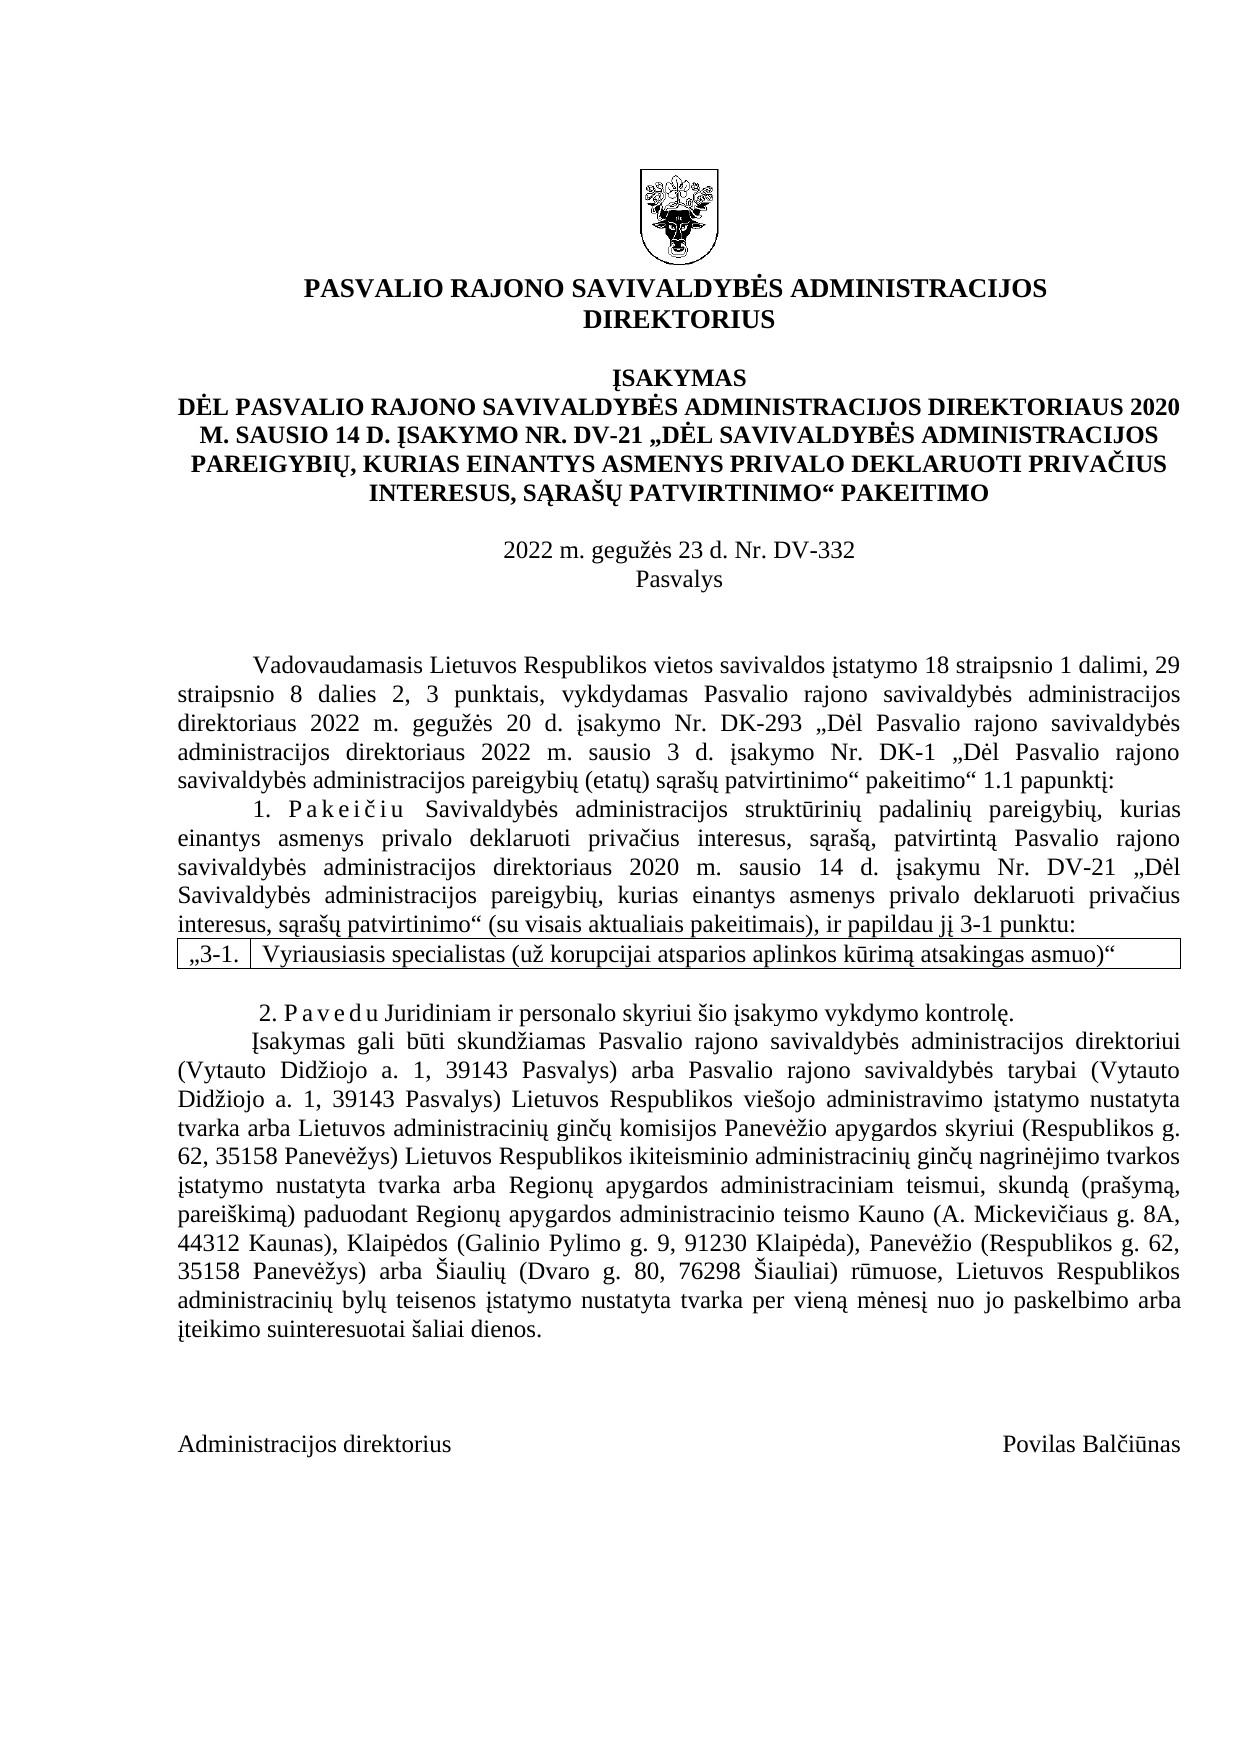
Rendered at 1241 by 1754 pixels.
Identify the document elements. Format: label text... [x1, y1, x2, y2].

table_header „3-1. [178, 939, 250, 968]
text DĖL PASVALIO RAJONO savivaldybės administracijos DIREKTORIAUS 2020 M. SAUSIO 14 D. ĮSAKYMO NR. DV-21 „DĖL savivaldybės administracijos pareigybių, kurias einantys asmenys privalo deklaruoti privačius interesus, sąrašų paTVIRTINIMO“ PAKEITIMO [177, 392, 1181, 507]
text Vadovaudamasis Lietuvos Respublikos vietos savivaldos įstatymo 18 straipsnio 1 dalimi, 29 straipsnio 8 dalies 2, 3 punktais, vykdydamas Pasvalio rajono savivaldybės administracijos direktoriaus 2022 m. gegužės 20 d. įsakymo Nr. DK-293 „Dėl Pasvalio rajono savivaldybės administracijos direktoriaus 2022 m. sausio 3 d. įsakymo Nr. DK-1 „Dėl Pasvalio rajono savivaldybės administracijos pareigybių (etatų) sąrašų patvirtinimo“ pakeitimo“ 1.1 papunktį: [177, 651, 1181, 794]
text ĮSAKYMAS [177, 363, 1181, 392]
text Administracijos direktorius Povilas Balčiūnas [177, 1429, 1181, 1458]
text 2. Pavedu Juridiniam ir personalo skyriui šio įsakymo vykdymo kontrolę. [177, 998, 1181, 1026]
text Įsakymas gali būti skundžiamas Pasvalio rajono savivaldybės administracijos direktoriui (Vytauto Didžiojo a. 1, 39143 Pasvalys) arba Pasvalio rajono savivaldybės tarybai (Vytauto Didžiojo a. 1, 39143 Pasvalys) Lietuvos Respublikos viešojo administravimo įstatymo nustatyta tvarka arba Lietuvos administracinių ginčų komisijos Panevėžio apygardos skyriui (Respublikos g. 62, 35158 Panevėžys) Lietuvos Respublikos ikiteisminio administracinių ginčų nagrinėjimo tvarkos įstatymo nustatyta tvarka arba Regionų apygardos administraciniam teismui, skundą (prašymą, pareiškimą) paduodant Regionų apygardos administracinio teismo Kauno (A. Mickevičiaus g. 8A, 44312 Kaunas), Klaipėdos (Galinio Pylimo g. 9, 91230 Klaipėda), Panevėžio (Respublikos g. 62, 35158 Panevėžys) arba Šiaulių (Dvaro g. 80, 76298 Šiauliai) rūmuose, Lietuvos Respublikos administracinių bylų teisenos įstatymo nustatyta tvarka per vieną mėnesį nuo jo paskelbimo arba įteikimo suinteresuotai šaliai dienos. [177, 1026, 1181, 1343]
text 2022 m. gegužės 23 d. Nr. DV-332 [177, 536, 1181, 564]
table_header Vyriausiasis specialistas (už korupcijai atsparios aplinkos kūrimą atsakingas asmuo)“ [251, 939, 1180, 968]
text 1. Pakeičiu Savivaldybės administracijos struktūrinių padalinių pareigybių, kurias einantys asmenys privalo deklaruoti privačius interesus, sąrašą, patvirtintą Pasvalio rajono savivaldybės administracijos direktoriaus 2020 m. sausio 14 d. įsakymu Nr. DV-21 „Dėl Savivaldybės administracijos pareigybių, kurias einantys asmenys privalo deklaruoti privačius interesus, sąrašų patvirtinimo“ (su visais aktualiais pakeitimais), ir papildau jį 3-1 punktu: [177, 794, 1181, 938]
text direktorius [177, 303, 1181, 334]
text Pasvalys [177, 564, 1181, 593]
text Pasvalio rajono savivaldybės administracijos [177, 272, 1181, 303]
